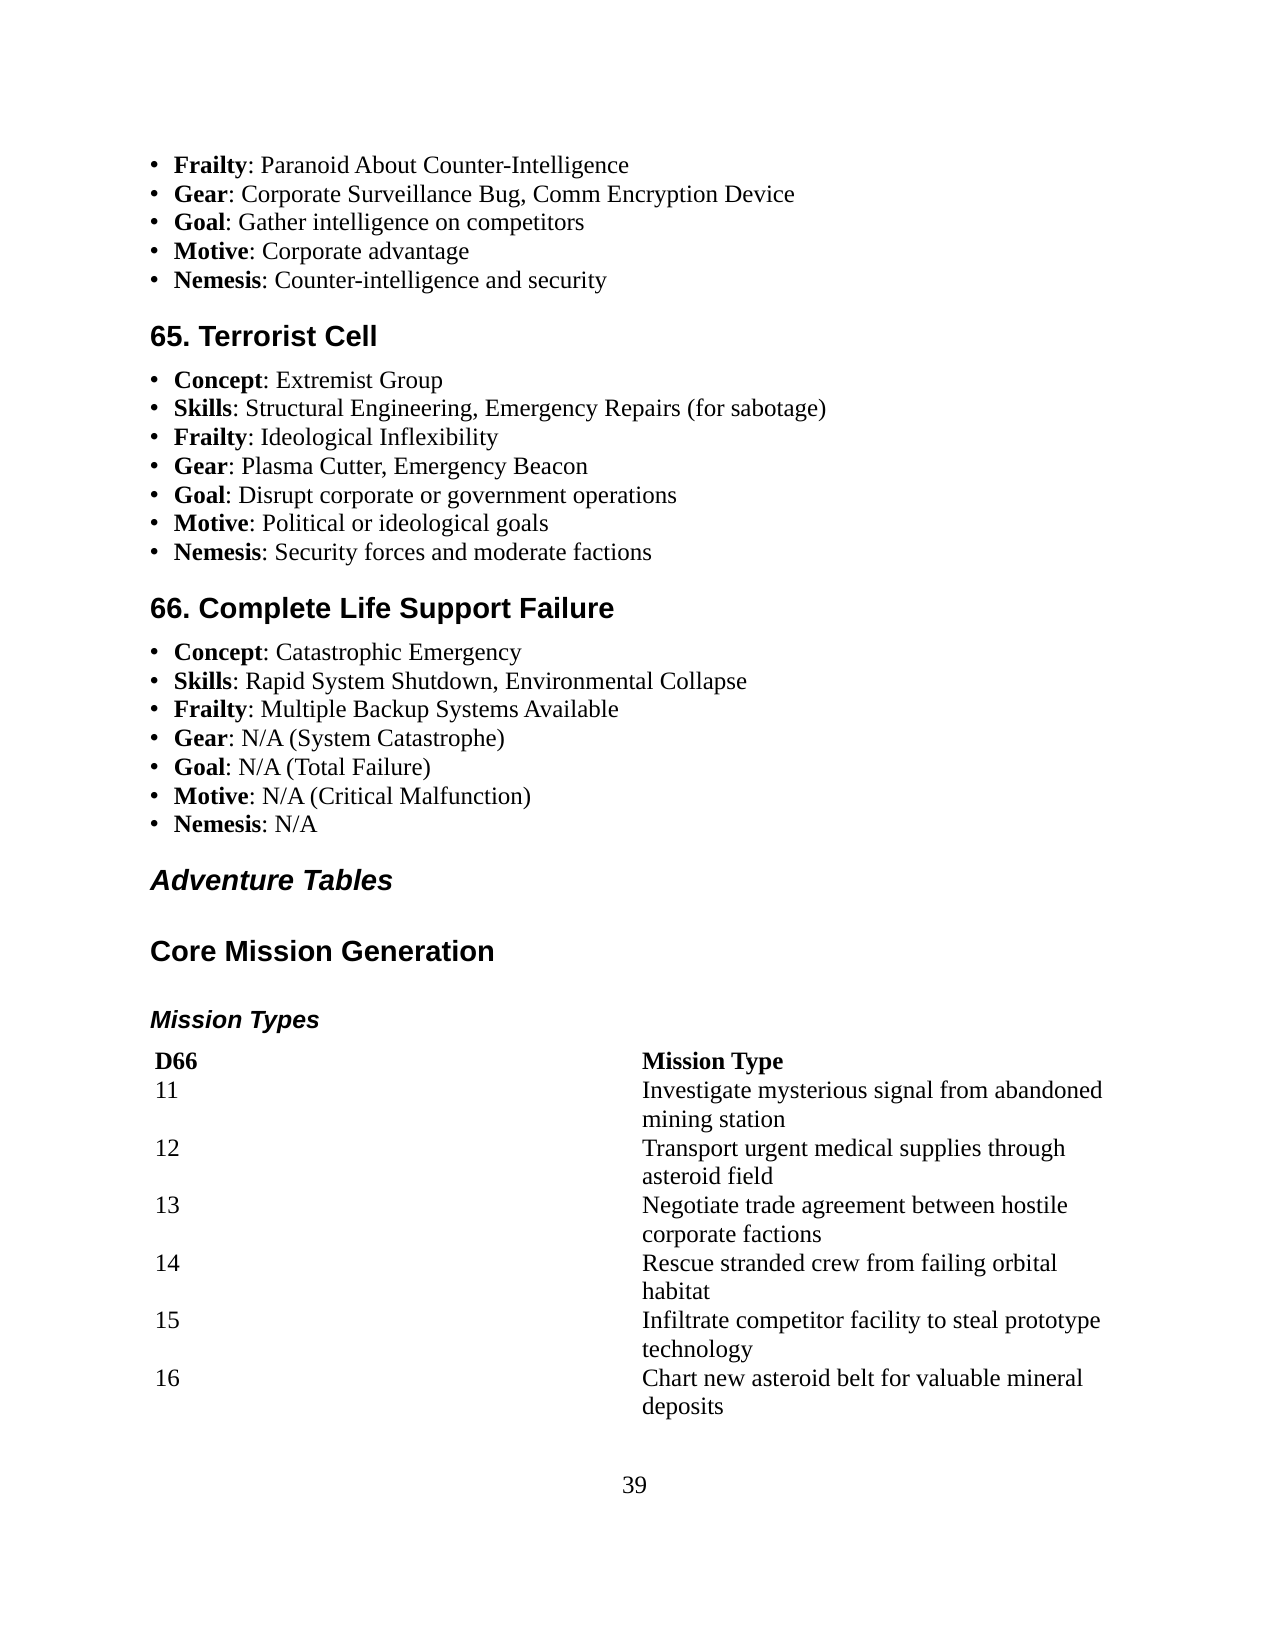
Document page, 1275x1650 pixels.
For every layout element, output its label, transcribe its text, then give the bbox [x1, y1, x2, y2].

table_cell 12 [150, 1133, 637, 1190]
list Gear: N/A (System Catastrophe) [150, 723, 1125, 752]
table_header D66 [150, 1046, 637, 1075]
list Motive: N/A (Critical Malfunction) [150, 781, 1125, 809]
list Motive: Political or ideological goals [150, 508, 1125, 537]
subtitle Core Mission Generation [150, 934, 1125, 968]
list Skills: Structural Engineering, Emergency Repairs (for sabotage) [150, 393, 1125, 422]
list Frailty: Multiple Backup Systems Available [150, 694, 1125, 723]
list Skills: Rapid System Shutdown, Environmental Collapse [150, 666, 1125, 694]
table_cell Infiltrate competitor facility to steal prototype technology [638, 1305, 1125, 1363]
table_cell 11 [150, 1075, 637, 1133]
list Goal: N/A (Total Failure) [150, 752, 1125, 781]
list Goal: Disrupt corporate or government operations [150, 480, 1125, 508]
table_cell 13 [150, 1190, 637, 1248]
list Motive: Corporate advantage [150, 236, 1125, 265]
list Concept: Extremist Group [150, 365, 1125, 393]
list Frailty: Ideological Inflexibility [150, 422, 1125, 451]
table_cell 16 [150, 1363, 637, 1420]
subtitle Adventure Tables [150, 863, 1125, 897]
table_cell Investigate mysterious signal from abandoned mining station [638, 1075, 1125, 1133]
list Goal: Gather intelligence on competitors [150, 207, 1125, 236]
table_header Mission Type [638, 1046, 1125, 1075]
table_cell Rescue stranded crew from failing orbital habitat [638, 1248, 1125, 1305]
subtitle 65. Terrorist Cell [150, 319, 1125, 352]
list Gear: Plasma Cutter, Emergency Beacon [150, 451, 1125, 480]
table_cell Negotiate trade agreement between hostile corporate factions [638, 1190, 1125, 1248]
subtitle Mission Types [150, 1005, 1125, 1034]
table_cell Transport urgent medical supplies through asteroid field [638, 1133, 1125, 1190]
table_cell Chart new asteroid belt for valuable mineral deposits [638, 1363, 1125, 1420]
list Nemesis: Security forces and moderate factions [150, 537, 1125, 566]
list Nemesis: N/A [150, 809, 1125, 838]
subtitle 66. Complete Life Support Failure [150, 591, 1125, 624]
list Nemesis: Counter-intelligence and security [150, 265, 1125, 294]
list Concept: Catastrophic Emergency [150, 637, 1125, 666]
list Frailty: Paranoid About Counter-Intelligence [150, 150, 1125, 179]
list Gear: Corporate Surveillance Bug, Comm Encryption Device [150, 179, 1125, 207]
table_cell 14 [150, 1248, 637, 1305]
table_cell 15 [150, 1305, 637, 1363]
